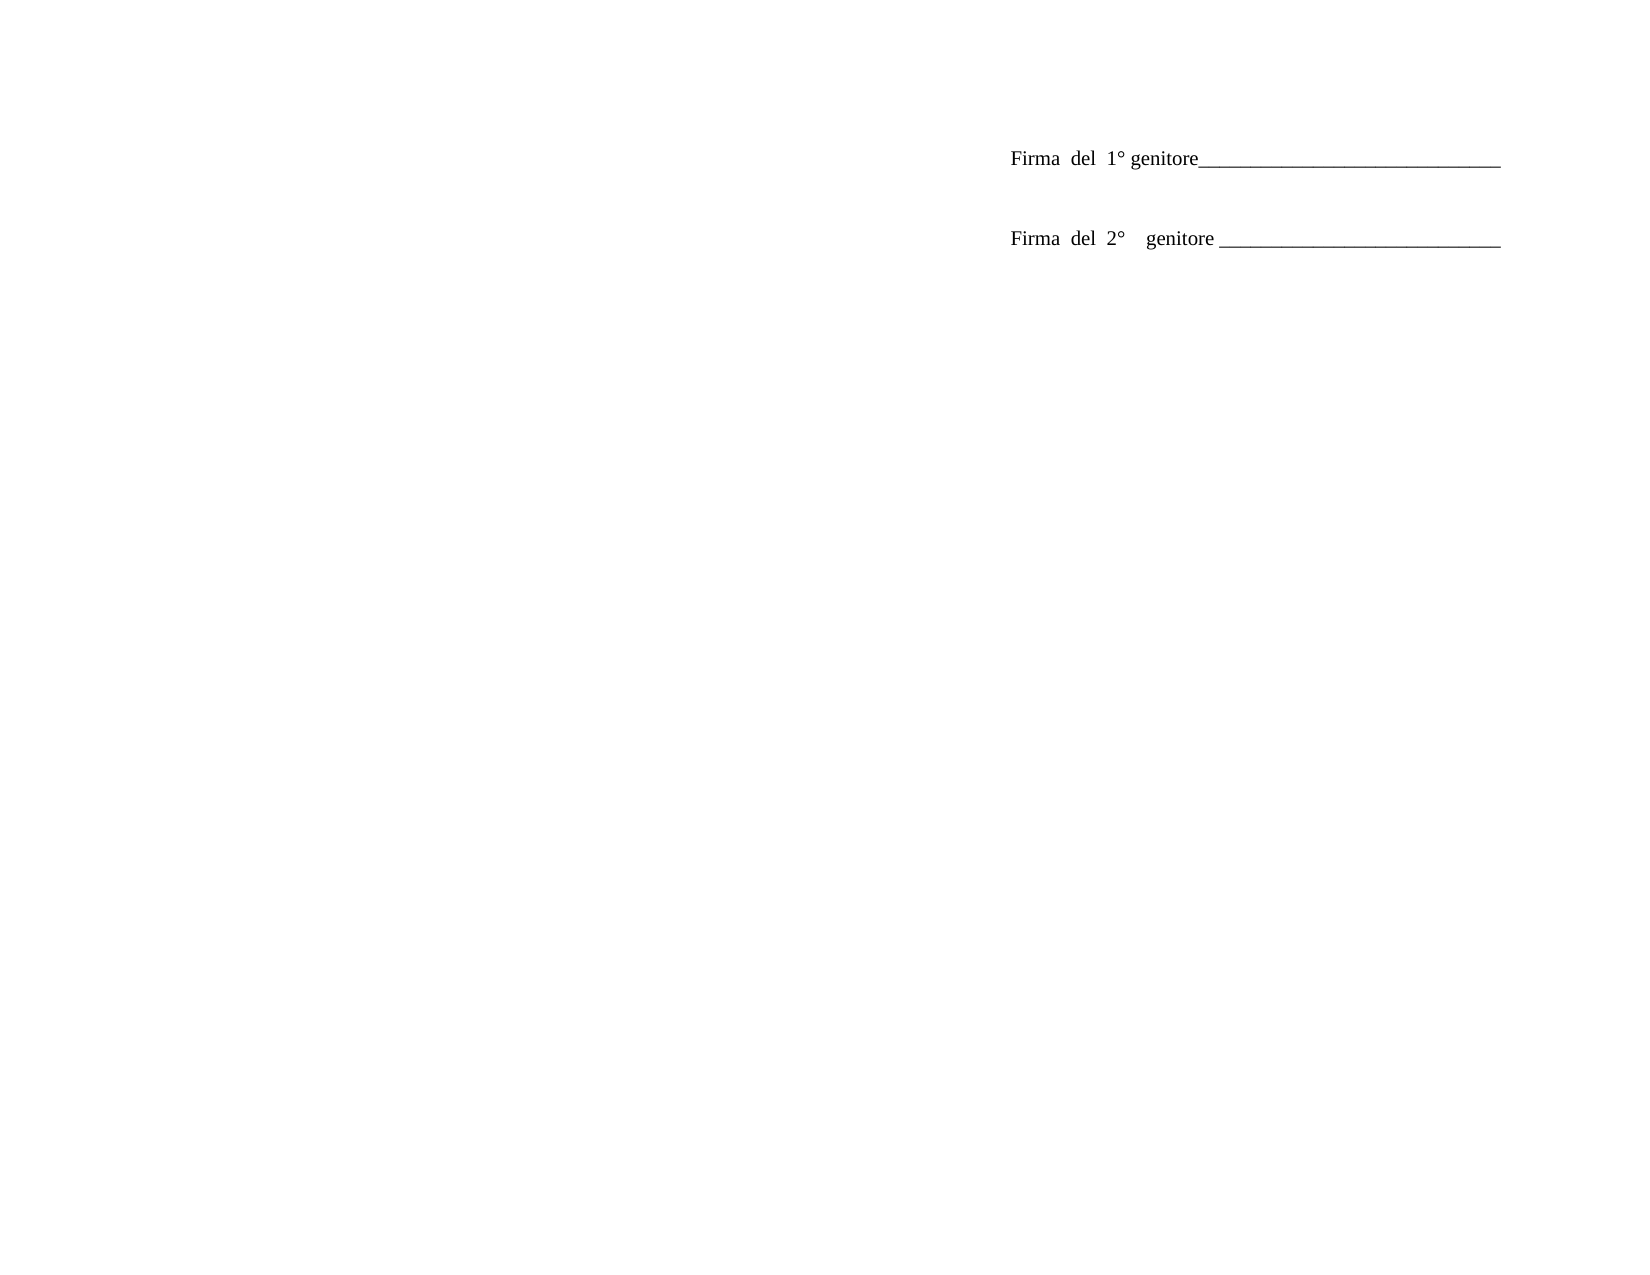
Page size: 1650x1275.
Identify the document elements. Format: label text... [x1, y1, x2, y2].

text Firma del 1° genitore_____________________________ [118, 146, 1501, 170]
text Firma del 2° genitore ___________________________ [118, 226, 1501, 250]
